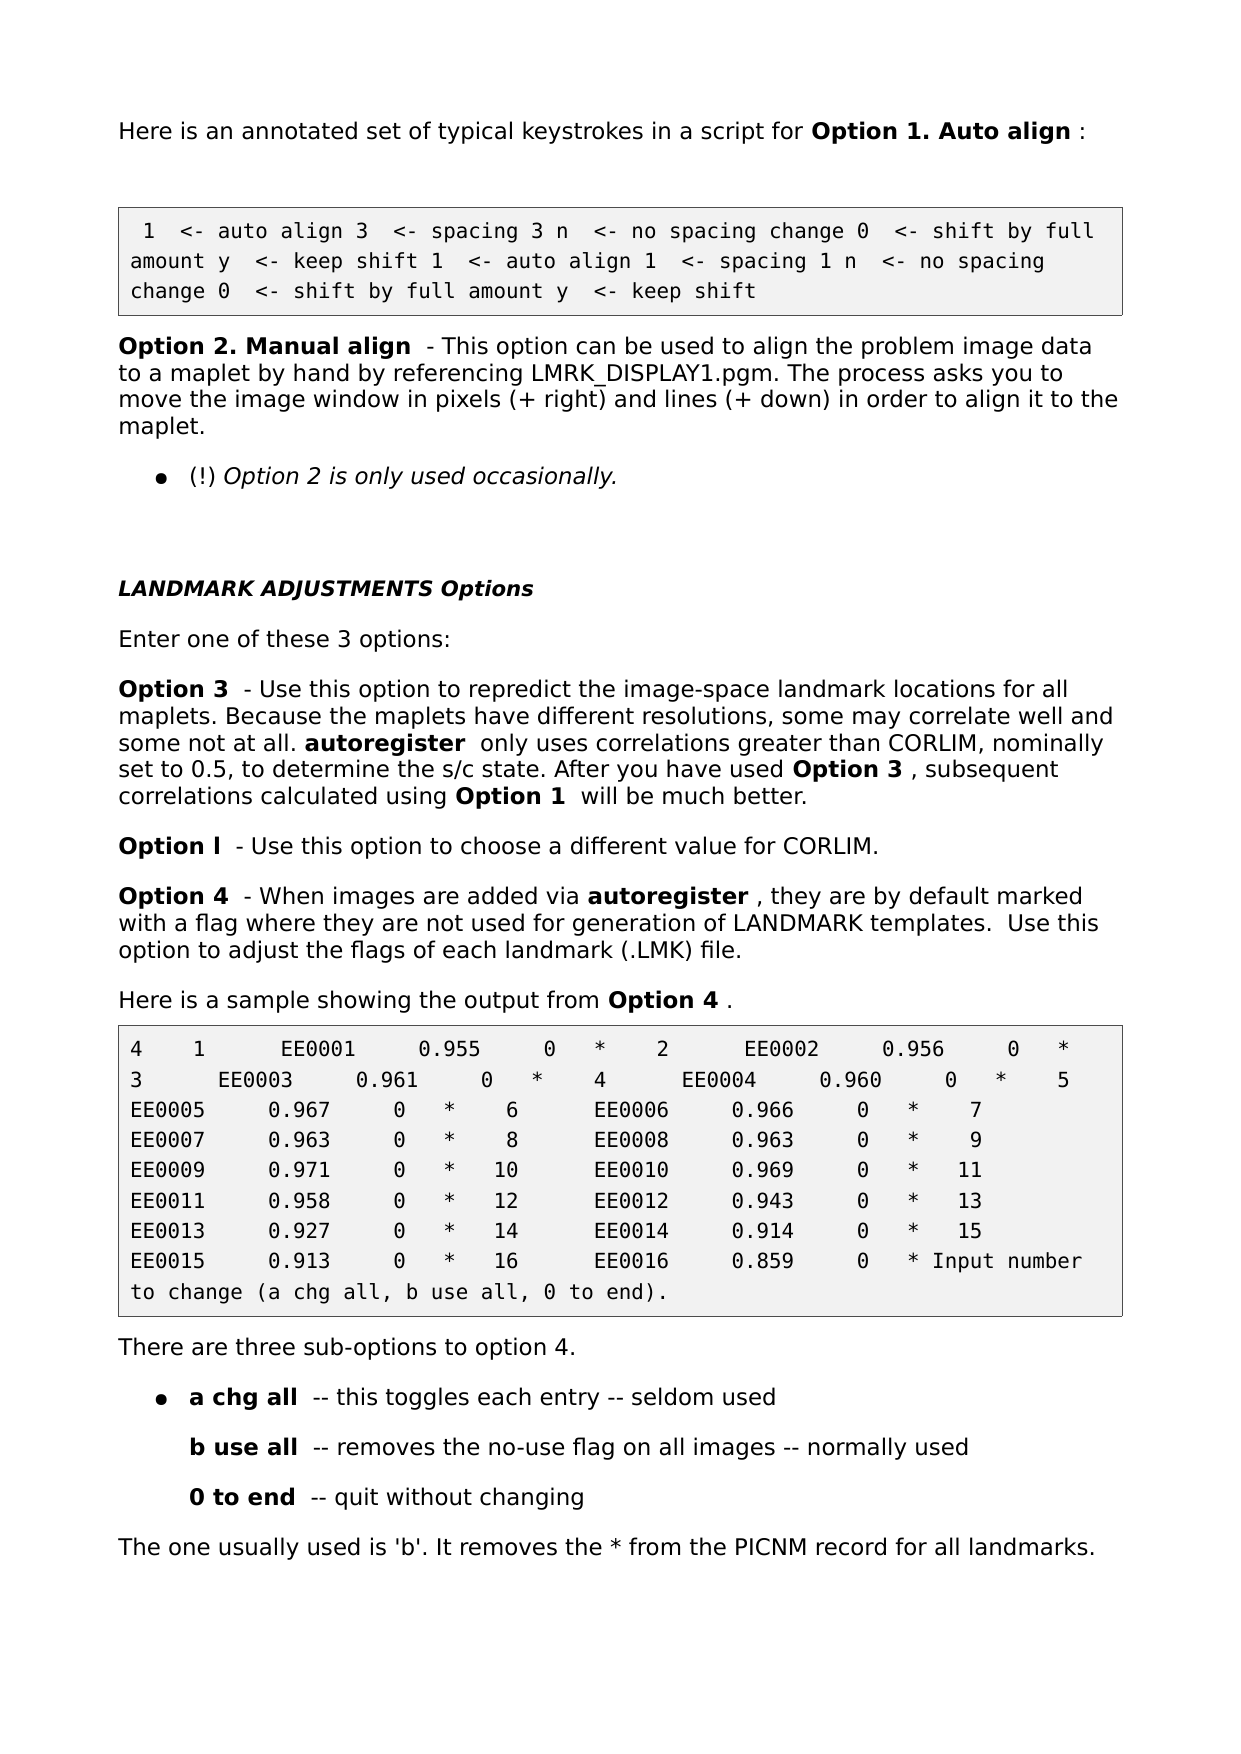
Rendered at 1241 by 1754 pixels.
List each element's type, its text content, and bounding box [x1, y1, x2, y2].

list b use all -- removes the no-use flag on all images -- normally used [153, 1434, 1122, 1461]
text There are three sub-options to option 4. [118, 1334, 1122, 1360]
subtitle LANDMARK ADJUSTMENTS Options [118, 577, 1122, 602]
text Option 4 - When images are added via autoregister , they are by default marked with a flag where they are not used for generation of LANDMARK templates. Use this option to adjust the flags of each landmark (.LMK) file. [118, 883, 1122, 963]
text Option 2. Manual align - This option can be used to align the problem image data to a maplet by hand by referencing LMRK_DISPLAY1.pgm. The process asks you to move the image window in pixels (+ right) and lines (+ down) in order to align it to the maplet. [118, 333, 1122, 440]
text 1 <- auto align 3 <- spacing 3 n <- no spacing change 0 <- shift by full amount y <- keep shift 1 <- auto align 1 <- spacing 1 n <- no spacing change 0 <- shift by full amount y <- keep shift [119, 208, 1122, 315]
text Enter one of these 3 options: [118, 626, 1122, 653]
text Option 3 - Use this option to repredict the image-space landmark locations for all maplets. Because the maplets have different resolutions, some may correlate well and some not at all. autoregister only uses correlations greater than CORLIM, nominally set to 0.5, to determine the s/c state. After you have used Option 3 , subsequent correlations calculated using Option 1 will be much better. [118, 676, 1122, 810]
list (!) Option 2 is only used occasionally. [153, 463, 1122, 490]
text Option l - Use this option to choose a different value for CORLIM. [118, 833, 1122, 860]
text 4 1 EE0001 0.955 0 * 2 EE0002 0.956 0 * 3 EE0003 0.961 0 * 4 EE0004 0.960 0 * 5 EE0005 0.967 0 * 6 EE0006 0.966 0 * 7 EE0007 0.963 0 * 8 EE0008 0.963 0 * 9 EE0009 0.971 0 * 10 EE0010 0.969 0 * 11 EE0011 0.958 0 * 12 EE0012 0.943 0 * 13 EE0013 0.927 0 * 14 EE0014 0.914 0 * 15 EE0015 0.913 0 * 16 EE0016 0.859 0 * Input number to change (a chg all, b use all, 0 to end). [119, 1026, 1122, 1316]
text The one usually used is 'b'. It removes the * from the PICNM record for all landmarks. [118, 1534, 1122, 1561]
text Here is a sample showing the output from Option 4 . [118, 987, 1122, 1014]
text Here is an annotated set of typical keystrokes in a script for Option 1. Auto align : [118, 118, 1122, 145]
list a chg all -- this toggles each entry -- seldom used [153, 1384, 1122, 1411]
list 0 to end -- quit without changing [153, 1484, 1122, 1511]
